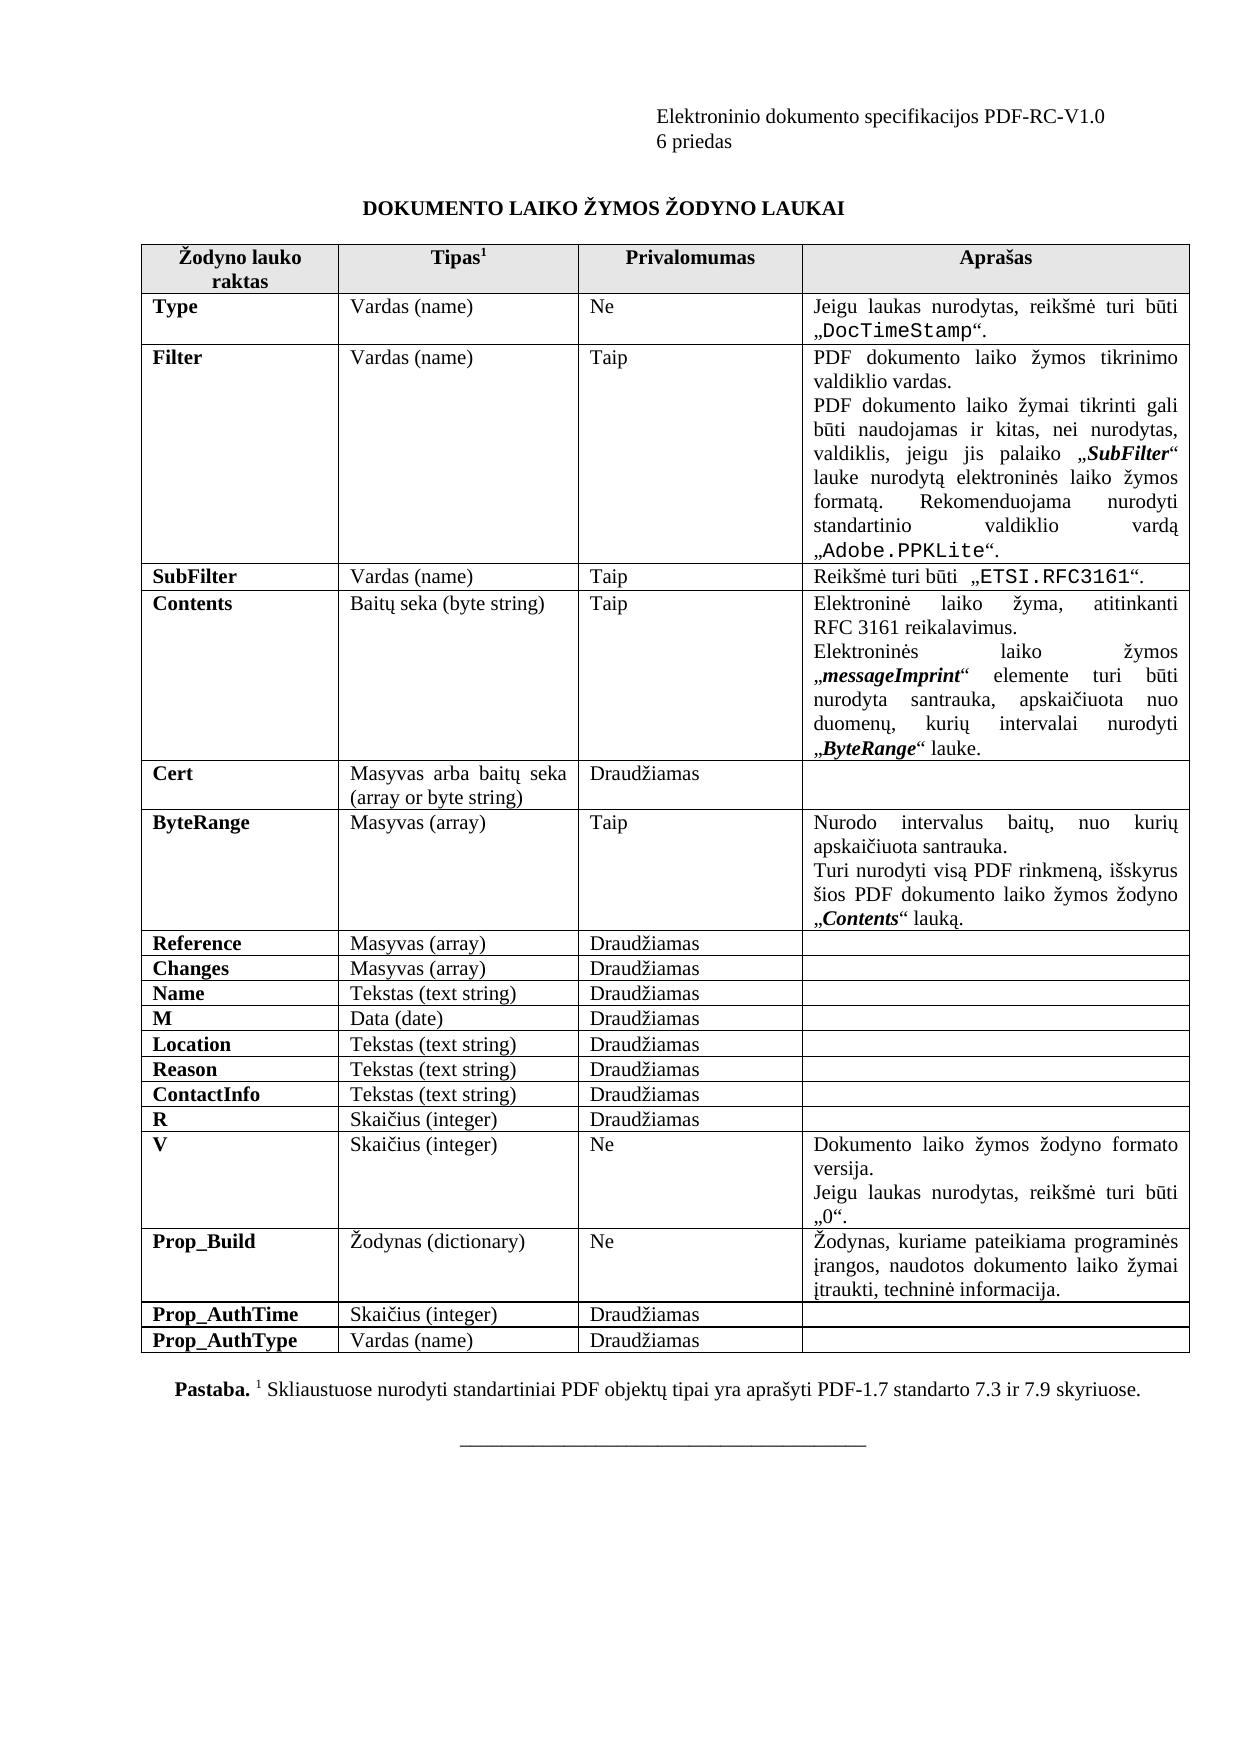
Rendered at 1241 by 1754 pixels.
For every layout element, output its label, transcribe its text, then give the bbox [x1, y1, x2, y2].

table_cell [803, 1107, 1189, 1131]
table_cell Prop_AuthTime [142, 1303, 338, 1326]
text _______________________________________ [174, 1425, 1152, 1449]
text Elektroninio dokumento specifikacijos PDF-RC-V1.0 [656, 104, 1152, 128]
table_cell Taip [579, 345, 802, 563]
table_cell Skaičius (integer) [339, 1132, 578, 1228]
table_cell Elektroninė laiko žyma, atitinkanti RFC 3161 reikalavimus. Elektroninės laiko žymos „messageImprint“ elemente turi būti nurodyta santrauka, apskaičiuota nuo duomenų, kurių intervalai nurodyti „ByteRange“ lauke. [803, 591, 1189, 759]
table_header Tipas1 [339, 245, 578, 293]
text 6 priedas [656, 128, 1163, 153]
table_cell Žodynas, kuriame pateikiama programinės įrangos, naudotos dokumento laiko žymai įtraukti, techninė informacija. [803, 1229, 1189, 1301]
table_header Žodyno lauko raktas [142, 245, 338, 293]
table_cell Cert [142, 761, 338, 809]
table_cell [803, 1328, 1189, 1352]
table_cell Skaičius (integer) [339, 1107, 578, 1131]
table_cell SubFilter [142, 564, 338, 590]
table_header Privalomumas [579, 245, 802, 293]
table_cell ByteRange [142, 810, 338, 930]
table_cell Masyvas arba baitų seka (array or byte string) [339, 761, 578, 809]
table_cell V [142, 1132, 338, 1228]
table_cell [803, 761, 1189, 809]
table_cell Skaičius (integer) [339, 1303, 578, 1326]
table_cell Draudžiamas [579, 1031, 802, 1056]
table_cell [803, 956, 1189, 980]
table_cell Draudžiamas [579, 956, 802, 980]
table_cell M [142, 1006, 338, 1030]
table_cell Taip [579, 564, 802, 590]
table_cell PDF dokumento laiko žymos tikrinimo valdiklio vardas. PDF dokumento laiko žymai tikrinti gali būti naudojamas ir kitas, nei nurodytas, valdiklis, jeigu jis palaiko „SubFilter“ lauke nurodytą elektroninės laiko žymos formatą. Rekomenduojama nurodyti standartinio valdiklio vardą „Adobe.PPKLite“. [803, 345, 1189, 563]
table_cell Ne [579, 1229, 802, 1301]
table_cell ContactInfo [142, 1082, 338, 1106]
table_cell Jeigu laukas nurodytas, reikšmė turi būti „DocTimeStamp“. [803, 294, 1189, 344]
table_cell Reikšmė turi būti „ETSI.RFC3161“. [803, 564, 1189, 590]
table_cell Taip [579, 591, 802, 759]
table_cell Masyvas (array) [339, 810, 578, 930]
table_cell Tekstas (text string) [339, 1031, 578, 1056]
table_cell Vardas (name) [339, 345, 578, 563]
table_cell [803, 981, 1189, 1005]
table_cell Dokumento laiko žymos žodyno formato versija. Jeigu laukas nurodytas, reikšmė turi būti „0“. [803, 1132, 1189, 1228]
table_cell Tekstas (text string) [339, 981, 578, 1005]
table_cell Nurodo intervalus baitų, nuo kurių apskaičiuota santrauka. Turi nurodyti visą PDF rinkmeną, išskyrus šios PDF dokumento laiko žymos žodyno „Contents“ lauką. [803, 810, 1189, 930]
table_cell Name [142, 981, 338, 1005]
table_cell Taip [579, 810, 802, 930]
table_cell Contents [142, 591, 338, 759]
table_cell [803, 931, 1189, 955]
table_cell Vardas (name) [339, 1328, 578, 1352]
table_cell [803, 1006, 1189, 1030]
table_cell Žodynas (dictionary) [339, 1229, 578, 1301]
table_cell Changes [142, 956, 338, 980]
table_cell Data (date) [339, 1006, 578, 1030]
table_cell [803, 1057, 1189, 1081]
table_cell Ne [579, 294, 802, 344]
table_cell Prop_AuthType [142, 1328, 338, 1352]
table_cell Draudžiamas [579, 1303, 802, 1326]
table_header Aprašas [803, 245, 1189, 293]
table_cell Draudžiamas [579, 1057, 802, 1081]
table_cell Tekstas (text string) [339, 1082, 578, 1106]
table_cell Masyvas (array) [339, 956, 578, 980]
table_cell Masyvas (array) [339, 931, 578, 955]
table_cell Reference [142, 931, 338, 955]
table_cell Filter [142, 345, 338, 563]
table_cell Draudžiamas [579, 1107, 802, 1131]
table_cell Tekstas (text string) [339, 1057, 578, 1081]
table_cell Draudžiamas [579, 1082, 802, 1106]
table_cell Draudžiamas [579, 931, 802, 955]
table_cell [803, 1082, 1189, 1106]
table_cell Draudžiamas [579, 761, 802, 809]
table_cell Vardas (name) [339, 294, 578, 344]
table_cell Type [142, 294, 338, 344]
table_cell Draudžiamas [579, 981, 802, 1005]
table_cell Prop_Build [142, 1229, 338, 1301]
table_cell Location [142, 1031, 338, 1056]
table_cell Ne [579, 1132, 802, 1228]
text DOKUMENTO LAIKO ŽYMOS ŽODYNO LAUKAI [56, 196, 1152, 220]
table_cell Baitų seka (byte string) [339, 591, 578, 759]
table_cell Draudžiamas [579, 1328, 802, 1352]
text Pastaba. 1 Skliaustuose nurodyti standartiniai PDF objektų tipai yra aprašyti PDF-1.7 standarto 7.3 ir 7.9 skyriuose. [56, 1377, 1152, 1401]
table_cell [803, 1031, 1189, 1056]
table_cell R [142, 1107, 338, 1131]
table_cell Vardas (name) [339, 564, 578, 590]
table_cell Reason [142, 1057, 338, 1081]
table_cell [803, 1303, 1189, 1326]
table_cell Draudžiamas [579, 1006, 802, 1030]
